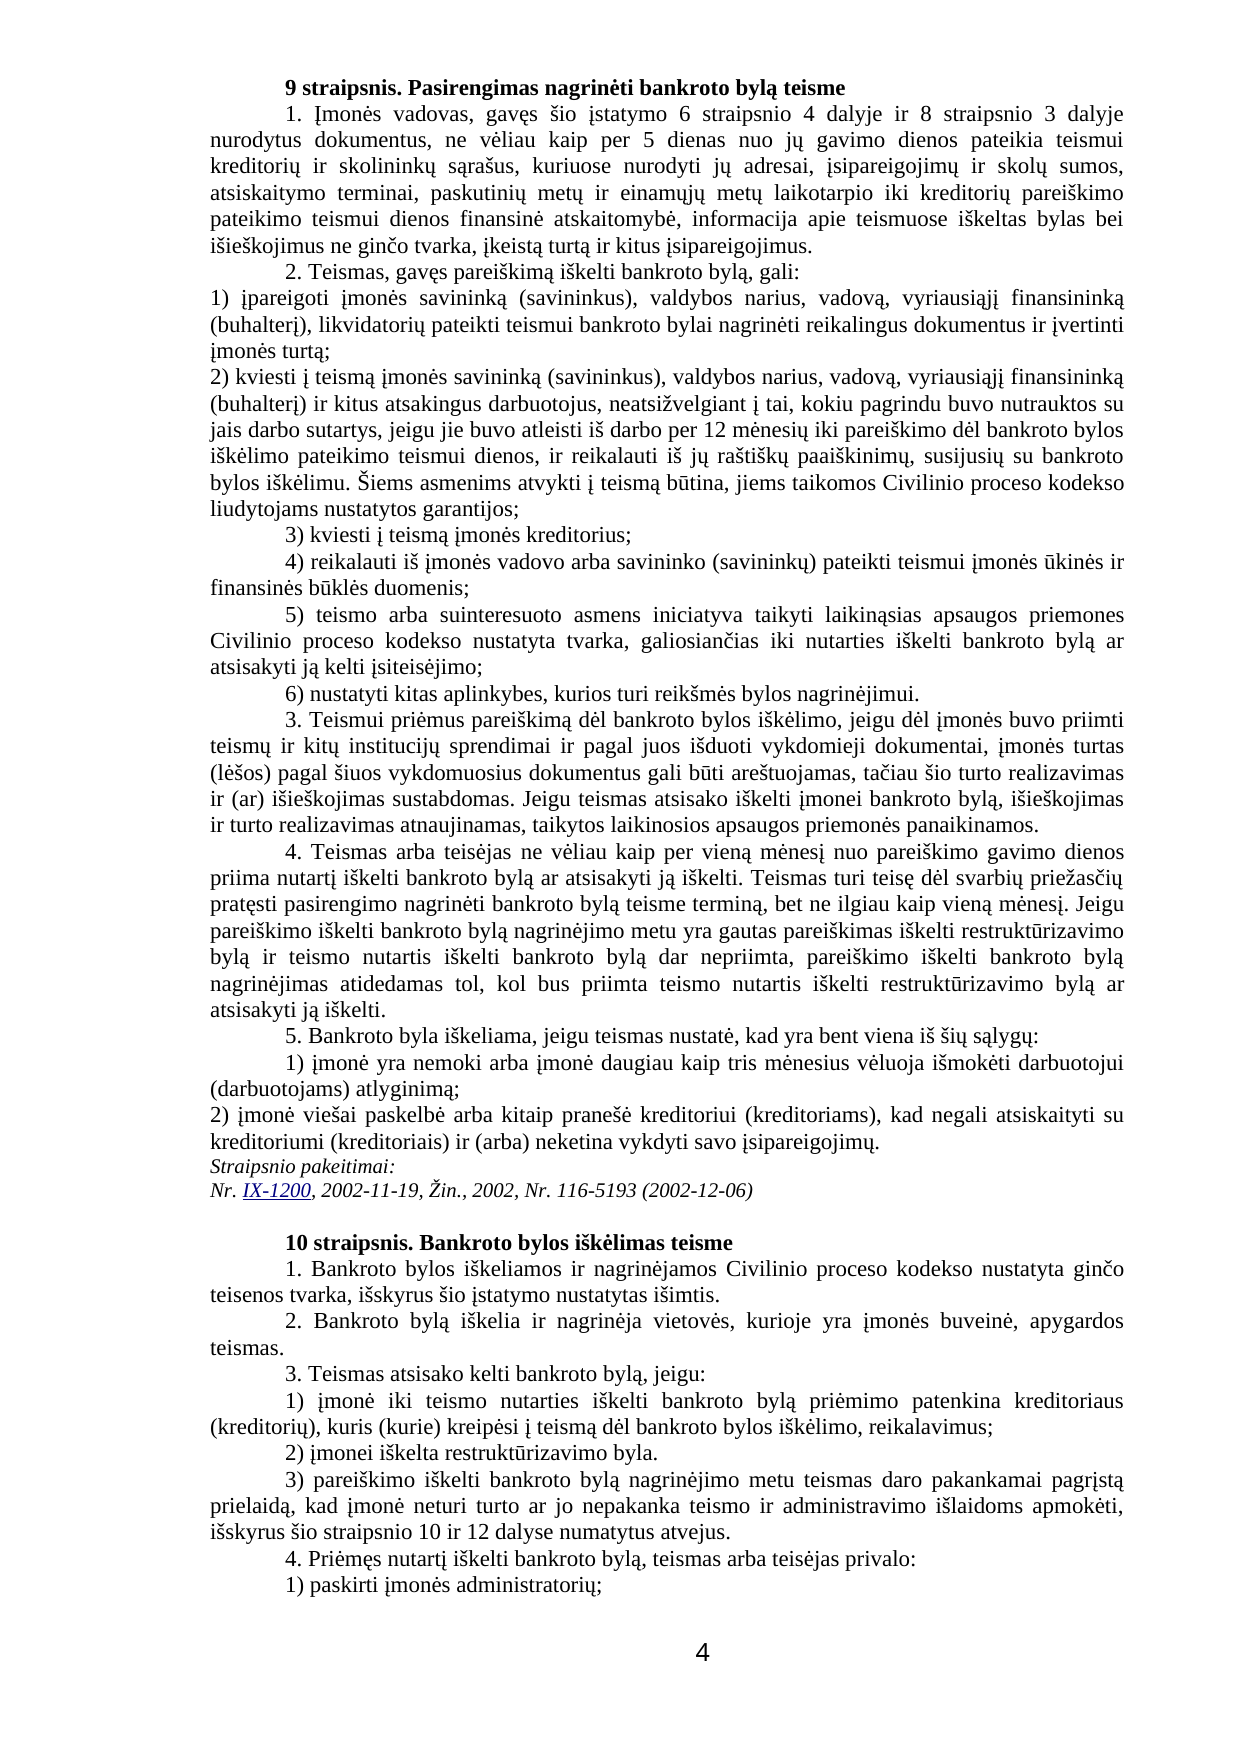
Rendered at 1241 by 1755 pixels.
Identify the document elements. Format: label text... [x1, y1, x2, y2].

text 2) kviesti į teismą įmonės savininką (savininkus), valdybos narius, vadovą, vyriausiąjį finansininką (buhalterį) ir kitus atsakingus darbuotojus, neatsižvelgiant į tai, kokiu pagrindu buvo nutrauktos su jais darbo sutartys, jeigu jie buvo atleisti iš darbo per 12 mėnesių iki pareiškimo dėl bankroto bylos iškėlimo pateikimo teismui dienos, ir reikalauti iš jų raštiškų paaiškinimų, susijusių su bankroto bylos iškėlimu. Šiems asmenims atvykti į teismą būtina, jiems taikomos Civilinio proceso kodekso liudytojams nustatytos garantijos; [210, 363, 1126, 522]
text 1. Bankroto bylos iškeliamos ir nagrinėjamos Civilinio proceso kodekso nustatyta ginčo teisenos tvarka, išskyrus šio įstatymo nustatytas išimtis. [210, 1255, 1126, 1308]
text 3) kviesti į teismą įmonės kreditorius; [210, 522, 1126, 548]
text 1) paskirti įmonės administratorių; [210, 1571, 1126, 1597]
text 5. Bankroto byla iškeliama, jeigu teismas nustatė, kad yra bent viena iš šių sąlygų: [210, 1022, 1126, 1049]
text Straipsnio pakeitimai: [210, 1154, 1126, 1178]
text 10 straipsnis. Bankroto bylos iškėlimas teisme [210, 1228, 1126, 1255]
text Nr. IX-1200, 2002-11-19, Žin., 2002, Nr. 116-5193 (2002-12-06) [210, 1178, 1126, 1202]
subtitle 9 straipsnis. Pasirengimas nagrinėti bankroto bylą teisme [210, 73, 1126, 100]
text 1. Įmonės vadovas, gavęs šio įstatymo 6 straipsnio 4 dalyje ir 8 straipsnio 3 dalyje nurodytus dokumentus, ne vėliau kaip per 5 dienas nuo jų gavimo dienos pateikia teismui kreditorių ir skolininkų sąrašus, kuriuose nurodyti jų adresai, įsipareigojimų ir skolų sumos, atsiskaitymo terminai, paskutinių metų ir einamųjų metų laikotarpio iki kreditorių pareiškimo pateikimo teismui dienos finansinė atskaitomybė, informacija apie teismuose iškeltas bylas bei išieškojimus ne ginčo tvarka, įkeistą turtą ir kitus įsipareigojimus. [210, 100, 1126, 258]
text 2. Bankroto bylą iškelia ir nagrinėja vietovės, kurioje yra įmonės buveinė, apygardos teismas. [210, 1308, 1126, 1360]
text 2) įmonei iškelta restruktūrizavimo byla. [210, 1439, 1126, 1466]
text 3. Teismas atsisako kelti bankroto bylą, jeigu: [210, 1360, 1126, 1387]
text 4. Teismas arba teisėjas ne vėliau kaip per vieną mėnesį nuo pareiškimo gavimo dienos priima nutartį iškelti bankroto bylą ar atsisakyti ją iškelti. Teismas turi teisę dėl svarbių priežasčių pratęsti pasirengimo nagrinėti bankroto bylą teisme terminą, bet ne ilgiau kaip vieną mėnesį. Jeigu pareiškimo iškelti bankroto bylą nagrinėjimo metu yra gautas pareiškimas iškelti restruktūrizavimo bylą ir teismo nutartis iškelti bankroto bylą dar nepriimta, pareiškimo iškelti bankroto bylą nagrinėjimas atidedamas tol, kol bus priimta teismo nutartis iškelti restruktūrizavimo bylą ar atsisakyti ją iškelti. [210, 838, 1126, 1022]
text 2. Teismas, gavęs pareiškimą iškelti bankroto bylą, gali: [210, 258, 1126, 284]
text 1) įmonė yra nemoki arba įmonė daugiau kaip tris mėnesius vėluoja išmokėti darbuotojui (darbuotojams) atlyginimą; [210, 1049, 1126, 1101]
text 1) įmonė iki teismo nutarties iškelti bankroto bylą priėmimo patenkina kreditoriaus (kreditorių), kuris (kurie) kreipėsi į teismą dėl bankroto bylos iškėlimo, reikalavimus; [210, 1387, 1126, 1439]
text 2) įmonė viešai paskelbė arba kitaip pranešė kreditoriui (kreditoriams), kad negali atsiskaityti su kreditoriumi (kreditoriais) ir (arba) neketina vykdyti savo įsipareigojimų. [210, 1101, 1126, 1154]
text 1) įpareigoti įmonės savininką (savininkus), valdybos narius, vadovą, vyriausiąjį finansininką (buhalterį), likvidatorių pateikti teismui bankroto bylai nagrinėti reikalingus dokumentus ir įvertinti įmonės turtą; [210, 284, 1126, 363]
text 3) pareiškimo iškelti bankroto bylą nagrinėjimo metu teismas daro pakankamai pagrįstą prielaidą, kad įmonė neturi turto ar jo nepakanka teismo ir administravimo išlaidoms apmokėti, išskyrus šio straipsnio 10 ir 12 dalyse numatytus atvejus. [210, 1466, 1126, 1545]
text 4. Priėmęs nutartį iškelti bankroto bylą, teismas arba teisėjas privalo: [210, 1545, 1126, 1571]
text 5) teismo arba suinteresuoto asmens iniciatyva taikyti laikinąsias apsaugos priemones Civilinio proceso kodekso nustatyta tvarka, galiosiančias iki nutarties iškelti bankroto bylą ar atsisakyti ją kelti įsiteisėjimo; [210, 601, 1126, 680]
text 4) reikalauti iš įmonės vadovo arba savininko (savininkų) pateikti teismui įmonės ūkinės ir finansinės būklės duomenis; [210, 548, 1126, 601]
text 6) nustatyti kitas aplinkybes, kurios turi reikšmės bylos nagrinėjimui. [210, 680, 1126, 706]
text 3. Teismui priėmus pareiškimą dėl bankroto bylos iškėlimo, jeigu dėl įmonės buvo priimti teismų ir kitų institucijų sprendimai ir pagal juos išduoti vykdomieji dokumentai, įmonės turtas (lėšos) pagal šiuos vykdomuosius dokumentus gali būti areštuojamas, tačiau šio turto realizavimas ir (ar) išieškojimas sustabdomas. Jeigu teismas atsisako iškelti įmonei bankroto bylą, išieškojimas ir turto realizavimas atnaujinamas, taikytos laikinosios apsaugos priemonės panaikinamos. [210, 706, 1126, 838]
